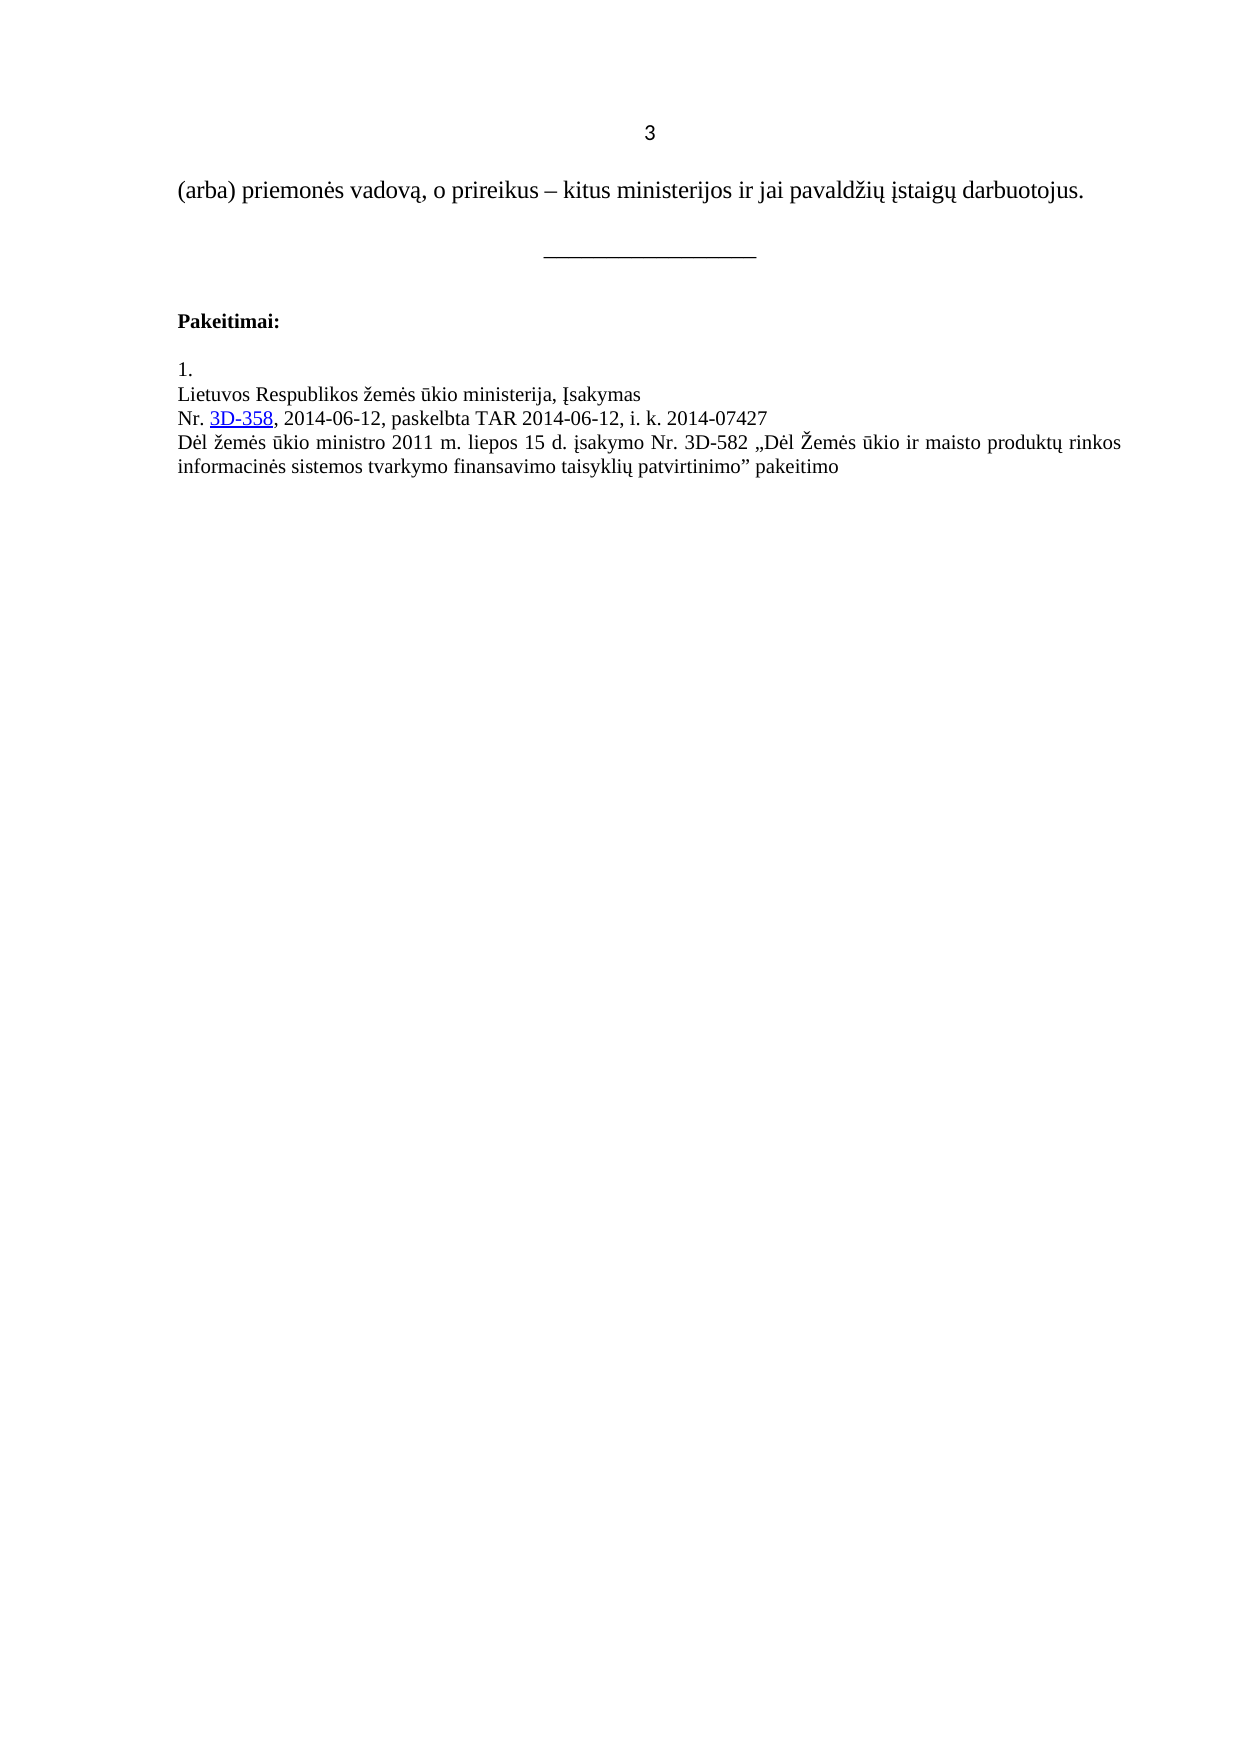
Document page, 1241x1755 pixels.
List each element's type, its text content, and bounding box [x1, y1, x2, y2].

text Pakeitimai: [177, 309, 1122, 333]
text Lietuvos Respublikos žemės ūkio ministerija, Įsakymas [177, 381, 1122, 406]
text Nr. 3D-358, 2014-06-12, paskelbta TAR 2014-06-12, i. k. 2014-07427 [177, 406, 1122, 429]
text _________________ [177, 232, 1122, 261]
text Dėl žemės ūkio ministro 2011 m. liepos 15 d. įsakymo Nr. 3D-582 „Dėl Žemės ūkio ir maisto produktų rinkos informacinės sistemos tvarkymo finansavimo taisyklių patvirtinimo” pakeitimo [177, 429, 1122, 478]
text (arba) priemonės vadovą, o prireikus – kitus ministerijos ir jai pavaldžių įstaigų darbuotojus. [177, 175, 1122, 204]
text 1. [177, 357, 1122, 381]
